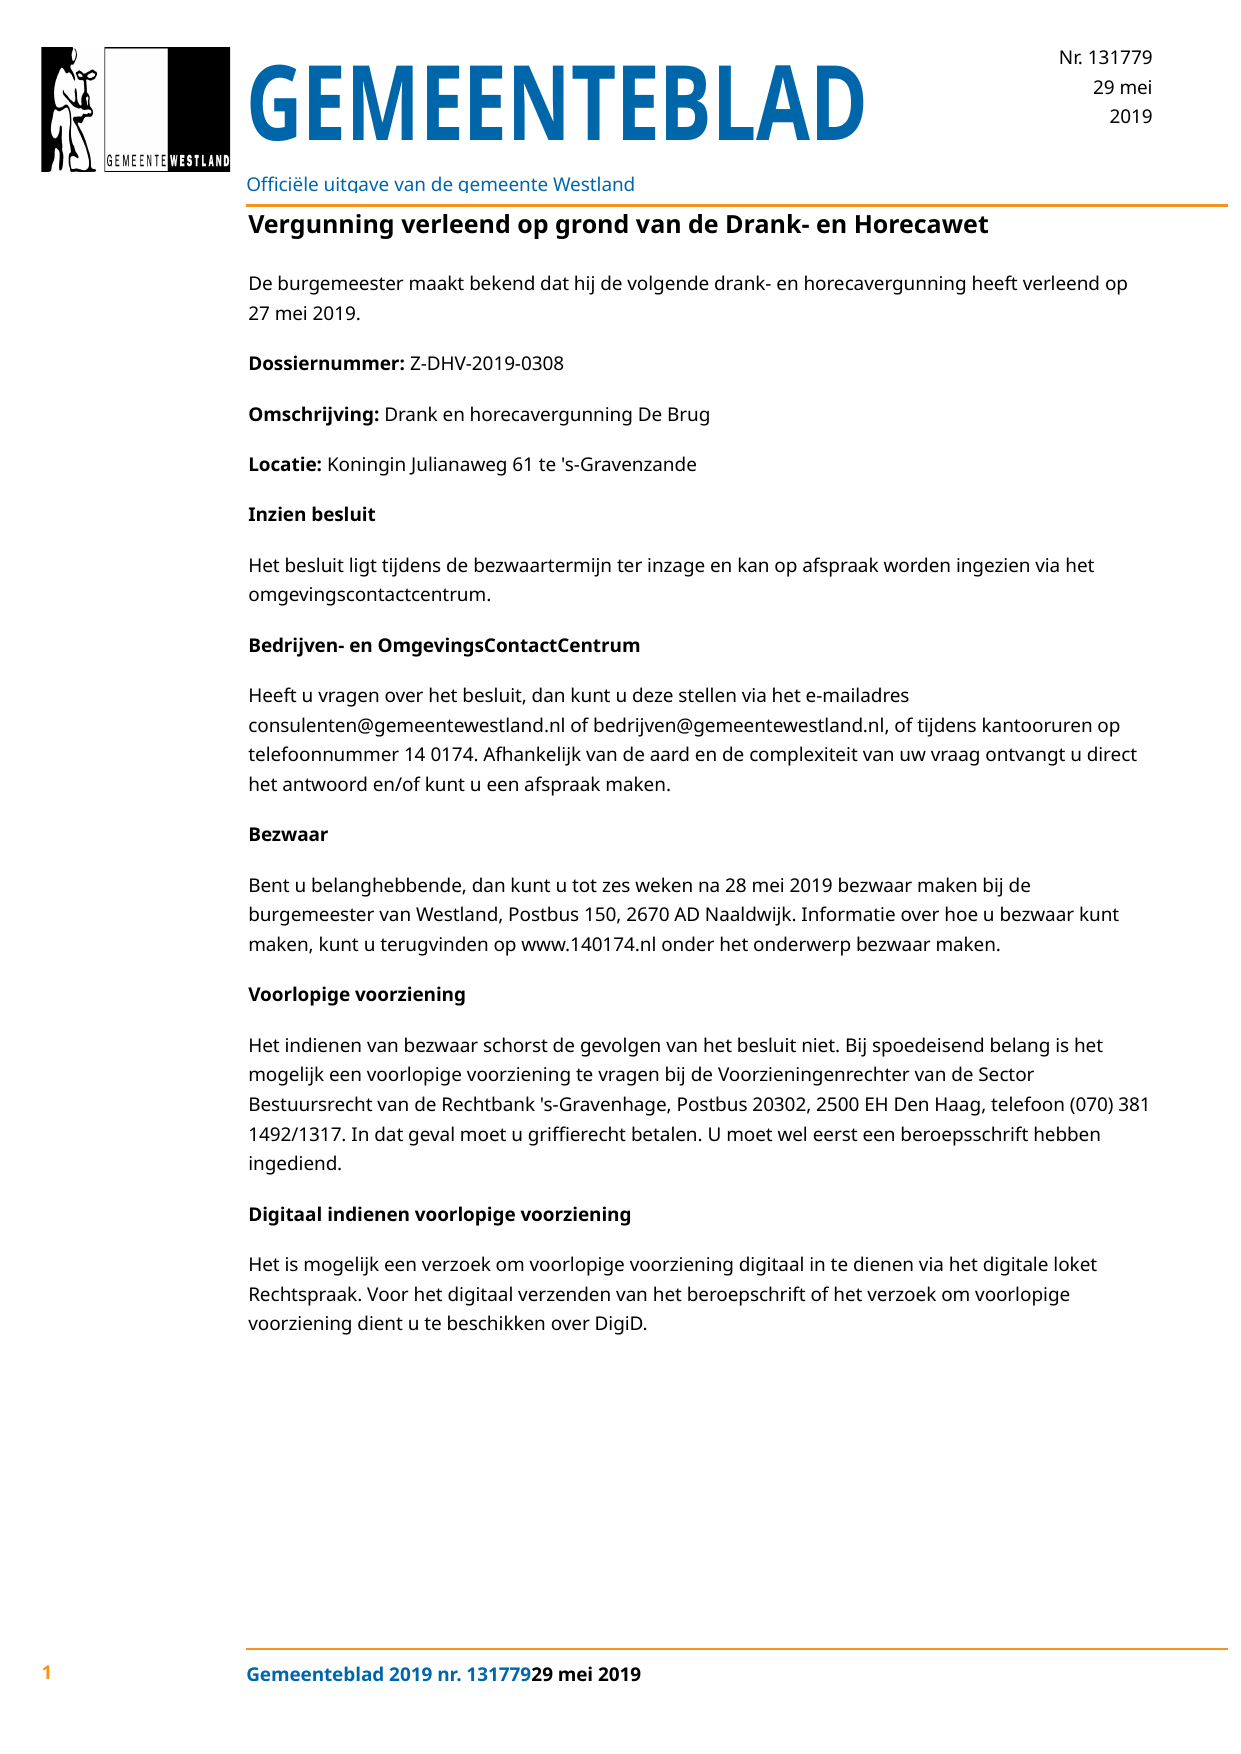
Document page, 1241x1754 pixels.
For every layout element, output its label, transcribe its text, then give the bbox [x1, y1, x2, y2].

text Locatie: Koningin Julianaweg 61 te 's-Gravenzande [248, 451, 1152, 477]
text Het is mogelijk een verzoek om voorlopige voorziening digitaal in te dienen via het digitale loket Rechtspraak. Voor het digitaal verzenden van het beroepschrift of het verzoek om voorlopige voorziening dient u te beschikken over DigiD. [248, 1251, 1152, 1336]
text Digitaal indienen voorlopige voorziening [248, 1201, 1152, 1226]
text Het besluit ligt tijdens de bezwaartermijn ter inzage en kan op afspraak worden ingezien via het omgevingscontactcentrum. [248, 552, 1152, 607]
text De burgemeester maakt bekend dat hij de volgende drank- en horecavergunning heeft verleend op 27 mei 2019. [248, 270, 1152, 326]
picture [41, 47, 231, 172]
text Bezwaar [248, 822, 1152, 847]
text Inzien besluit [248, 502, 1152, 527]
text Het indienen van bezwaar schorst de gevolgen van het besluit niet. Bij spoedeisend belang is het mogelijk een voorlopige voorziening te vragen bij de Voorzieningenrechter van de Sector Bestuursrecht van de Rechtbank 's-Gravenhage, Postbus 20302, 2500 EH Den Haag, telefoon (070) 381 1492/1317. In dat geval moet u griffierecht betalen. U moet wel eerst een beroepsschrift hebben ingediend. [248, 1032, 1152, 1176]
text Bedrijven- en OmgevingsContactCentrum [248, 632, 1152, 658]
text Bent u belanghebbende, dan kunt u tot zes weken na 28 mei 2019 bezwaar maken bij de burgemeester van Westland, Postbus 150, 2670 AD Naaldwijk. Informatie over hoe u bezwaar kunt maken, kunt u terugvinden op www.140174.nl onder het onderwerp bezwaar maken. [248, 872, 1152, 957]
text Vergunning verleend op grond van de Drank- en Horecawet [248, 207, 1152, 241]
text Dossiernummer: Z-DHV-2019-0308 [248, 350, 1152, 376]
text Omschrijving: Drank en horecavergunning De Brug [248, 401, 1152, 426]
text Voorlopige voorziening [248, 982, 1152, 1007]
text Heeft u vragen over het besluit, dan kunt u deze stellen via het e-mailadres consulenten@gemeentewestland.nl of bedrijven@gemeentewestland.nl, of tijdens kantooruren op telefoonnummer 14 0174. Afhankelijk van de aard en de complexiteit van uw vraag ontvangt u direct het antwoord en/of kunt u een afspraak maken. [248, 682, 1152, 797]
